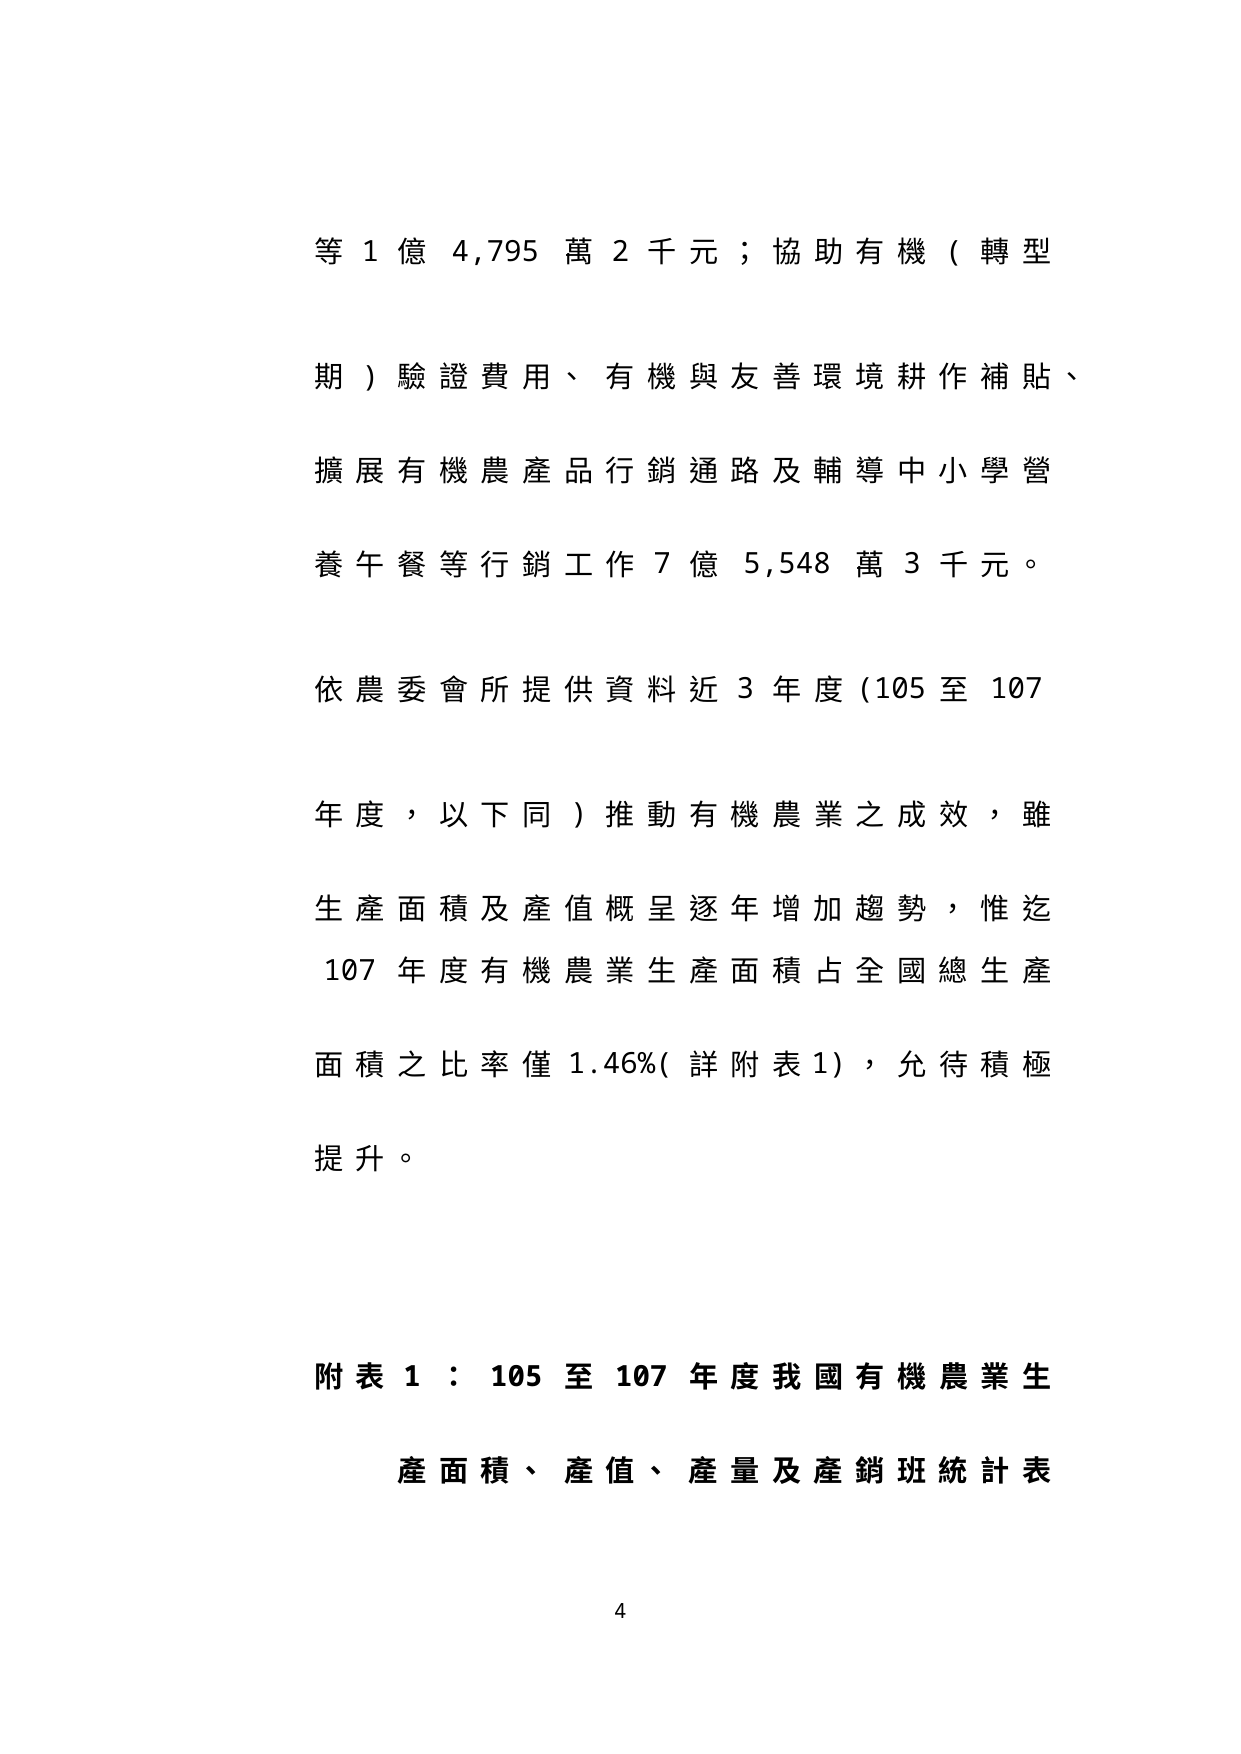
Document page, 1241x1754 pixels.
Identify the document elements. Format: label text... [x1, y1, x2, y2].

text 農村再生第3期(109至112年度)實施計畫辦理「發展健康永續的有機產業」，係延續農村再生第2期(105至108年度)實施計畫所辦理之農村社區農糧產業活化業務，賡續於「農村發展及活化」計畫下編列預算推動有機農業，109年度編列10億元中，9億9,309萬7千元(占比99.31%)為捐補助費用，內容包含改善農機具等產銷設備、設置溫(網)室生產設施等8,966萬2千元；辦理有機農業促進區或集團栽培區所需環境基礎設施改善工程等1億4,795萬2千元；協助有機(轉型期)驗證費用、有機與友善環境耕作補貼、擴展有機農產品行銷通路及輔導中小學營養午餐等行銷工作7億5,548萬3千元。依農委會所提供資料近3年度(105至107年度，以下同)推動有機農業之成效，雖生產面積及產值概呈逐年增加趨勢，惟迄107年度有機農業生產面積占全國總生產面積之比率僅1.46%(詳附表1)，允待積極提升。 [271, 177, 1058, 1177]
text 附表1：105至107年度我國有機農業生產面積、產值、產量及產銷班統計表 [272, 1302, 1058, 1490]
